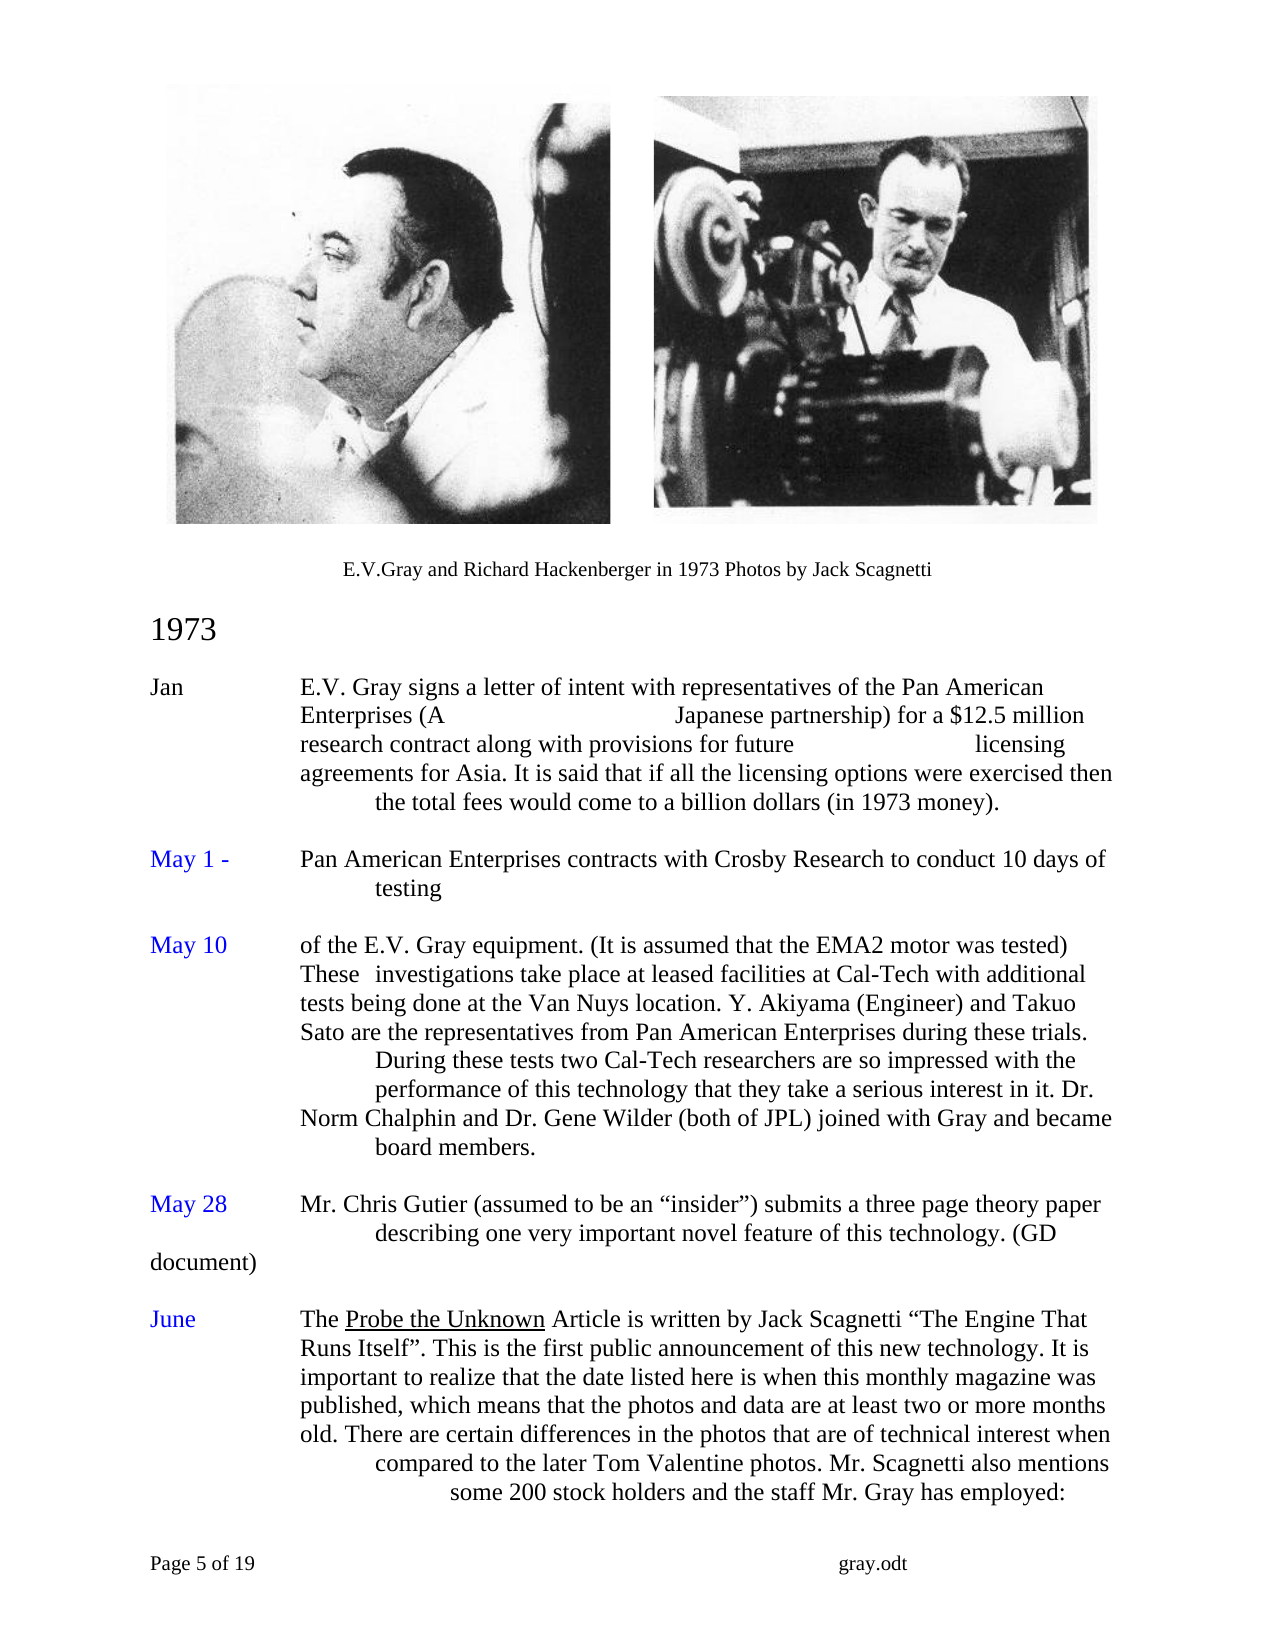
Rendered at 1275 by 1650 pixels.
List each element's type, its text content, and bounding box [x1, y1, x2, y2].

text May 28 Mr. Chris Gutier (assumed to be an “insider”) submits a three page theory paper describing one very important novel feature of this technology. (GD document) [150, 1189, 1125, 1275]
picture [653, 96, 1098, 524]
subtitle 1973 [150, 609, 1050, 648]
text E.V.Gray and Richard Hackenberger in 1973 Photos by Jack Scagnetti [150, 556, 1125, 581]
picture [166, 84, 611, 170]
text May 1 - Pan American Enterprises contracts with Crosby Research to conduct 10 days of testing [150, 844, 1125, 902]
text June The Probe the Unknown Article is written by Jack Scagnetti “The Engine That Runs Itself”. This is the first public announcement of this new technology. It is important to realize that the date listed here is when this monthly magazine was published, which means that the photos and data are at least two or more months old. There are certain differences in the photos that are of technical interest when compared to the later Tom Valentine photos. Mr. Scagnetti also mentions some 200 stock holders and the staff Mr. Gray has employed: [150, 1304, 1125, 1505]
text May 10 of the E.V. Gray equipment. (It is assumed that the EMA2 motor was tested) These investigations take place at leased facilities at Cal-Tech with additional tests being done at the Van Nuys location. Y. Akiyama (Engineer) and Takuo Sato are the representatives from Pan American Enterprises during these trials. During these tests two Cal-Tech researchers are so impressed with the performance of this technology that they take a serious interest in it. Dr. Norm Chalphin and Dr. Gene Wilder (both of JPL) joined with Gray and became board members. [150, 930, 1125, 1160]
text Jan E.V. Gray signs a letter of intent with representatives of the Pan American Enterprises (A Japanese partnership) for a $12.5 million research contract along with provisions for future licensing agreements for Asia. It is said that if all the licensing options were exercised then the total fees would come to a billion dollars (in 1973 money). [150, 672, 1125, 815]
